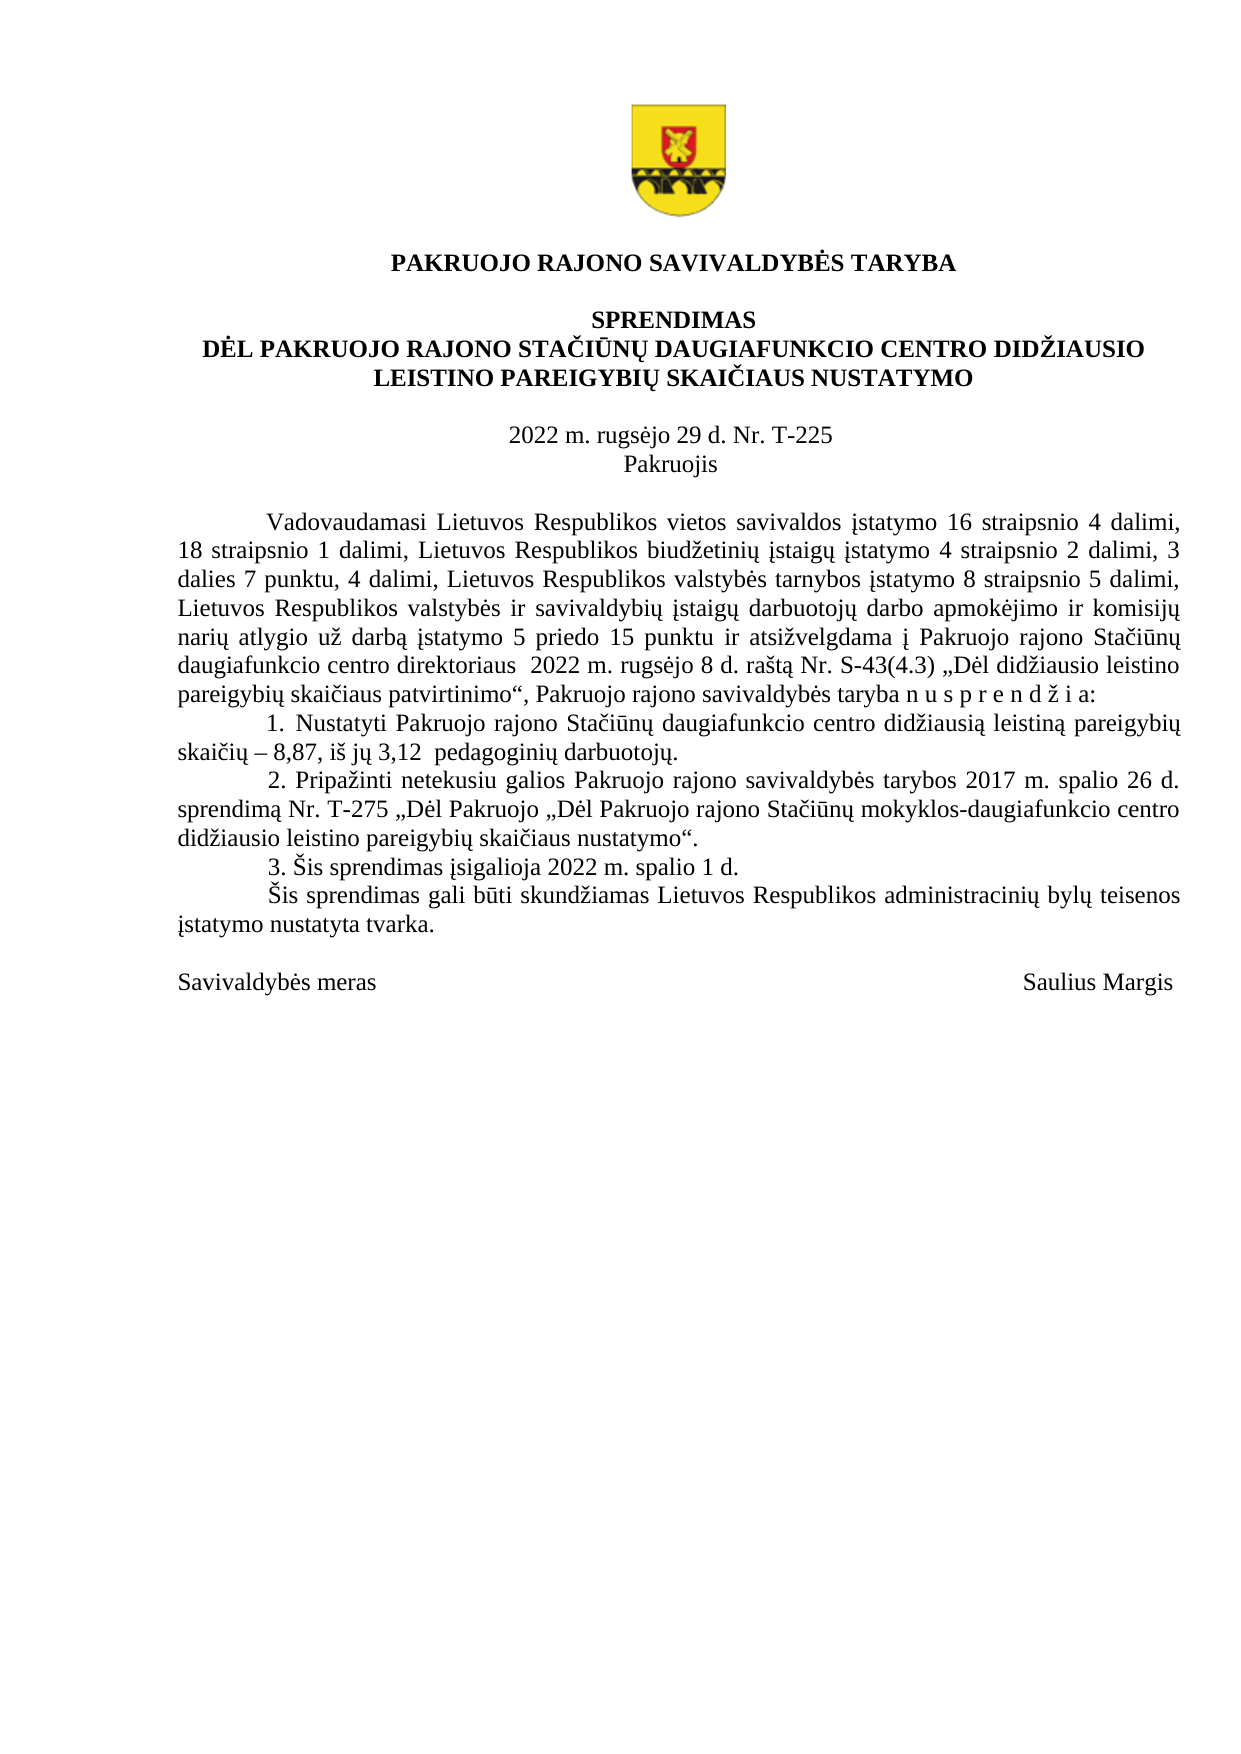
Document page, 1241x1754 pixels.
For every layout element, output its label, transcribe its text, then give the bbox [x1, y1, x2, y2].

table_cell SPRENDIMAS [166, 305, 1181, 334]
table_cell [177, 1077, 395, 1101]
table_header [882, 1053, 1201, 1077]
table_cell [882, 1077, 1201, 1101]
table_header [395, 1053, 657, 1077]
text Vadovaudamasi Lietuvos Respublikos vietos savivaldos įstatymo 16 straipsnio 4 dalimi, 18 straipsnio 1 dalimi, Lietuvos Respublikos biudžetinių įstaigų įstatymo 4 straipsnio 2 dalimi, 3 dalies 7 punktu, 4 dalimi, Lietuvos Respublikos valstybės tarnybos įstatymo 8 straipsnio 5 dalimi, Lietuvos Respublikos valstybės ir savivaldybių įstaigų darbuotojų darbo apmokėjimo ir komisijų narių atlygio už darbą įstatymo 5 priedo 15 punktu ir atsižvelgdama į Pakruojo rajono Stačiūnų daugiafunkcio centro direktoriaus 2022 m. rugsėjo 8 d. raštą Nr. S-43(4.3) „Dėl didžiausio leistino pareigybių skaičiaus patvirtinimo“, Pakruojo rajono savivaldybės taryba n u s p r e n d ž i a: [177, 507, 1181, 708]
text Šis sprendimas gali būti skundžiamas Lietuvos Respublikos administracinių bylų teisenos įstatymo nustatyta tvarka. [177, 880, 1181, 938]
table_header [177, 1053, 395, 1077]
text 3. Šis sprendimas įsigalioja 2022 m. spalio 1 d. [177, 852, 1181, 880]
table_cell [166, 392, 1181, 420]
table_header [657, 1053, 882, 1077]
text Savivaldybės meras Saulius Margis [177, 967, 1181, 995]
text 2. Pripažinti netekusiu galios Pakruojo rajono savivaldybės tarybos 2017 m. spalio 26 d. sprendimą Nr. T-275 „Dėl Pakruojo „Dėl Pakruojo rajono Stačiūnų mokyklos-daugiafunkcio centro didžiausio leistino pareigybių skaičiaus nustatymo“. [177, 765, 1181, 852]
table_header PAKRUOJO RAJONO SAVIVALDYBĖS TARYBA [166, 248, 1181, 277]
table_cell 2022 m. rugsėjo 29 d. Nr. T-225 [166, 420, 1181, 449]
table_cell [657, 1077, 882, 1101]
table_cell DĖL PAKRUOJO RAJONO STAČIŪNŲ DAUGIAFUNKCIO CENTRO DIDŽIAUSIO LEISTINO PAREIGYBIŲ SKAIČIAUS NUSTATYMO [166, 334, 1181, 392]
table_cell Pakruojis [166, 449, 1181, 478]
text 1. Nustatyti Pakruojo rajono Stačiūnų daugiafunkcio centro didžiausią leistiną pareigybių skaičių – 8,87, iš jų 3,12 pedagoginių darbuotojų. [177, 708, 1181, 765]
table_cell [395, 1077, 657, 1101]
table_cell [166, 277, 1181, 305]
